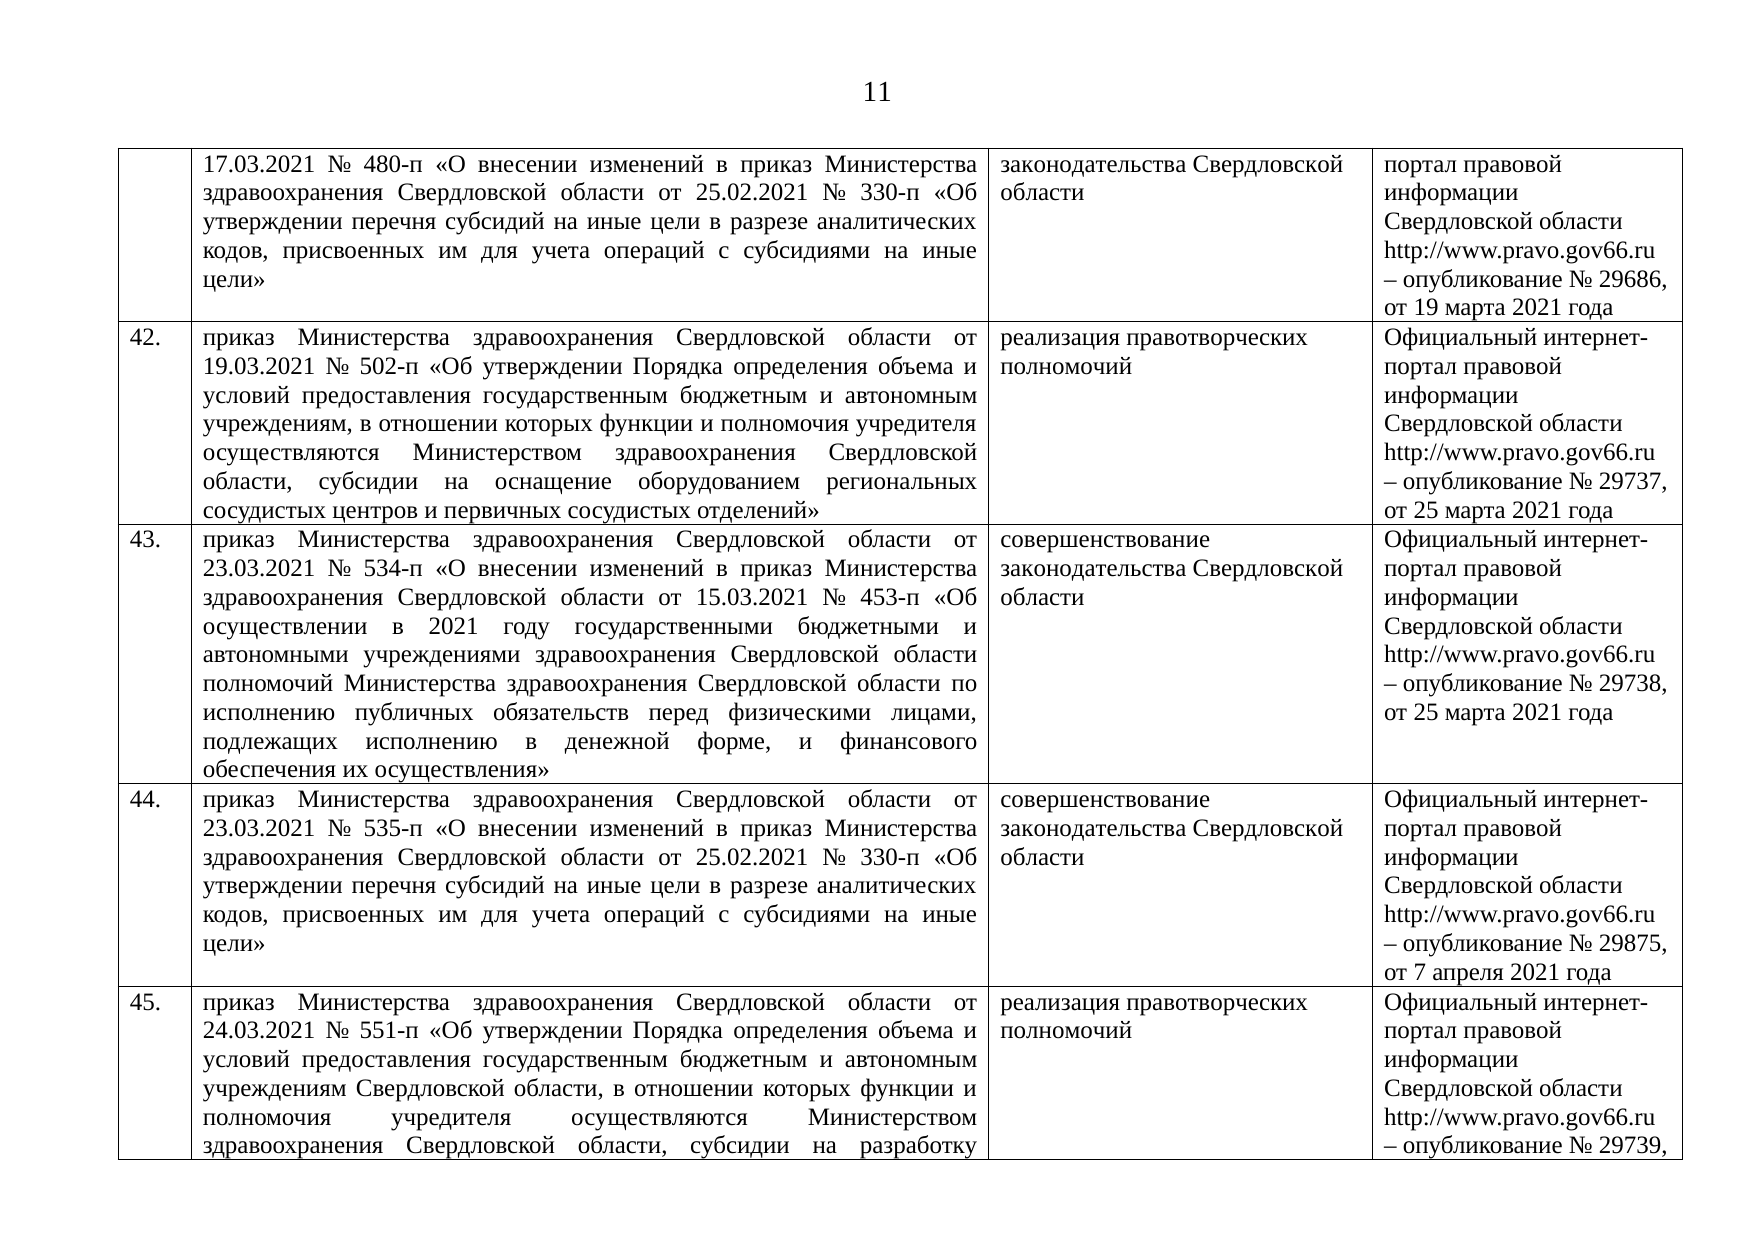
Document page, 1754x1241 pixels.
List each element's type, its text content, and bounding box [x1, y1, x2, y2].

table_cell приказ Министерства здравоохранения Свердловской области от 23.03.2021 № 534-п «О внесении изменений в приказ Министерства здравоохранения Свердловской области от 15.03.2021 № 453-п «Об осуществлении в 2021 году государственными бюджетными и автономными учреждениями здравоохранения Свердловской области полномочий Министерства здравоохранения Свердловской области по исполнению публичных обязательств перед физическими лицами, подлежащих исполнению в денежной форме, и финансового обеспечения их осуществления» [192, 525, 988, 783]
table_cell реализация правотворческих полномочий [989, 987, 1372, 1159]
table_cell [119, 149, 191, 321]
table_cell [119, 784, 191, 986]
table_cell приказ Министерства здравоохранения Свердловской области от 23.03.2021 № 535-п «О внесении изменений в приказ Министерства здравоохранения Свердловской области от 25.02.2021 № 330-п «Об утверждении перечня субсидий на иные цели в разрезе аналитических кодов, присвоенных им для учета операций с субсидиями на иные цели» [192, 784, 988, 986]
table_cell совершенствование законодательства Свердловской области [989, 525, 1372, 783]
table_cell совершенствование законодательства Свердловской области [989, 784, 1372, 986]
table_cell приказ Министерства здравоохранения Свердловской области от 24.03.2021 № 551-п «Об утверждении Порядка определения объема и условий предоставления государственным бюджетным и автономным учреждениям Свердловской области, в отношении которых функции и полномочия учредителя осуществляются Министерством здравоохранения Свердловской области, субсидии на разработку [192, 987, 988, 1159]
table_cell [119, 987, 191, 1159]
table_cell законодательства Свердловской области [989, 149, 1372, 321]
table_cell Официальный интернет-портал правовой информации Свердловской области http://www.pravo.gov66.ru – опубликование № 29875, от 7 апреля 2021 года [1373, 784, 1682, 986]
table_cell [119, 525, 191, 783]
table_cell 17.03.2021 № 480-п «О внесении изменений в приказ Министерства здравоохранения Свердловской области от 25.02.2021 № 330-п «Об утверждении перечня субсидий на иные цели в разрезе аналитических кодов, присвоенных им для учета операций с субсидиями на иные цели» [192, 149, 988, 321]
table_cell [119, 322, 191, 523]
table_cell приказ Министерства здравоохранения Свердловской области от 19.03.2021 № 502-п «Об утверждении Порядка определения объема и условий предоставления государственным бюджетным и автономным учреждениям, в отношении которых функции и полномочия учредителя осуществляются Министерством здравоохранения Свердловской области, субсидии на оснащение оборудованием региональных сосудистых центров и первичных сосудистых отделений» [192, 322, 988, 523]
table_cell портал правовой информации Свердловской области http://www.pravo.gov66.ru – опубликование № 29686, от 19 марта 2021 года [1373, 149, 1682, 321]
table_cell Официальный интернет-портал правовой информации Свердловской области http://www.pravo.gov66.ru – опубликование № 29738, от 25 марта 2021 года [1373, 525, 1682, 783]
table_cell реализация правотворческих полномочий [989, 322, 1372, 523]
table_cell Официальный интернет-портал правовой информации Свердловской области http://www.pravo.gov66.ru – опубликование № 29739, [1373, 987, 1682, 1159]
table_cell Официальный интернет-портал правовой информации Свердловской области http://www.pravo.gov66.ru – опубликование № 29737, от 25 марта 2021 года [1373, 322, 1682, 523]
